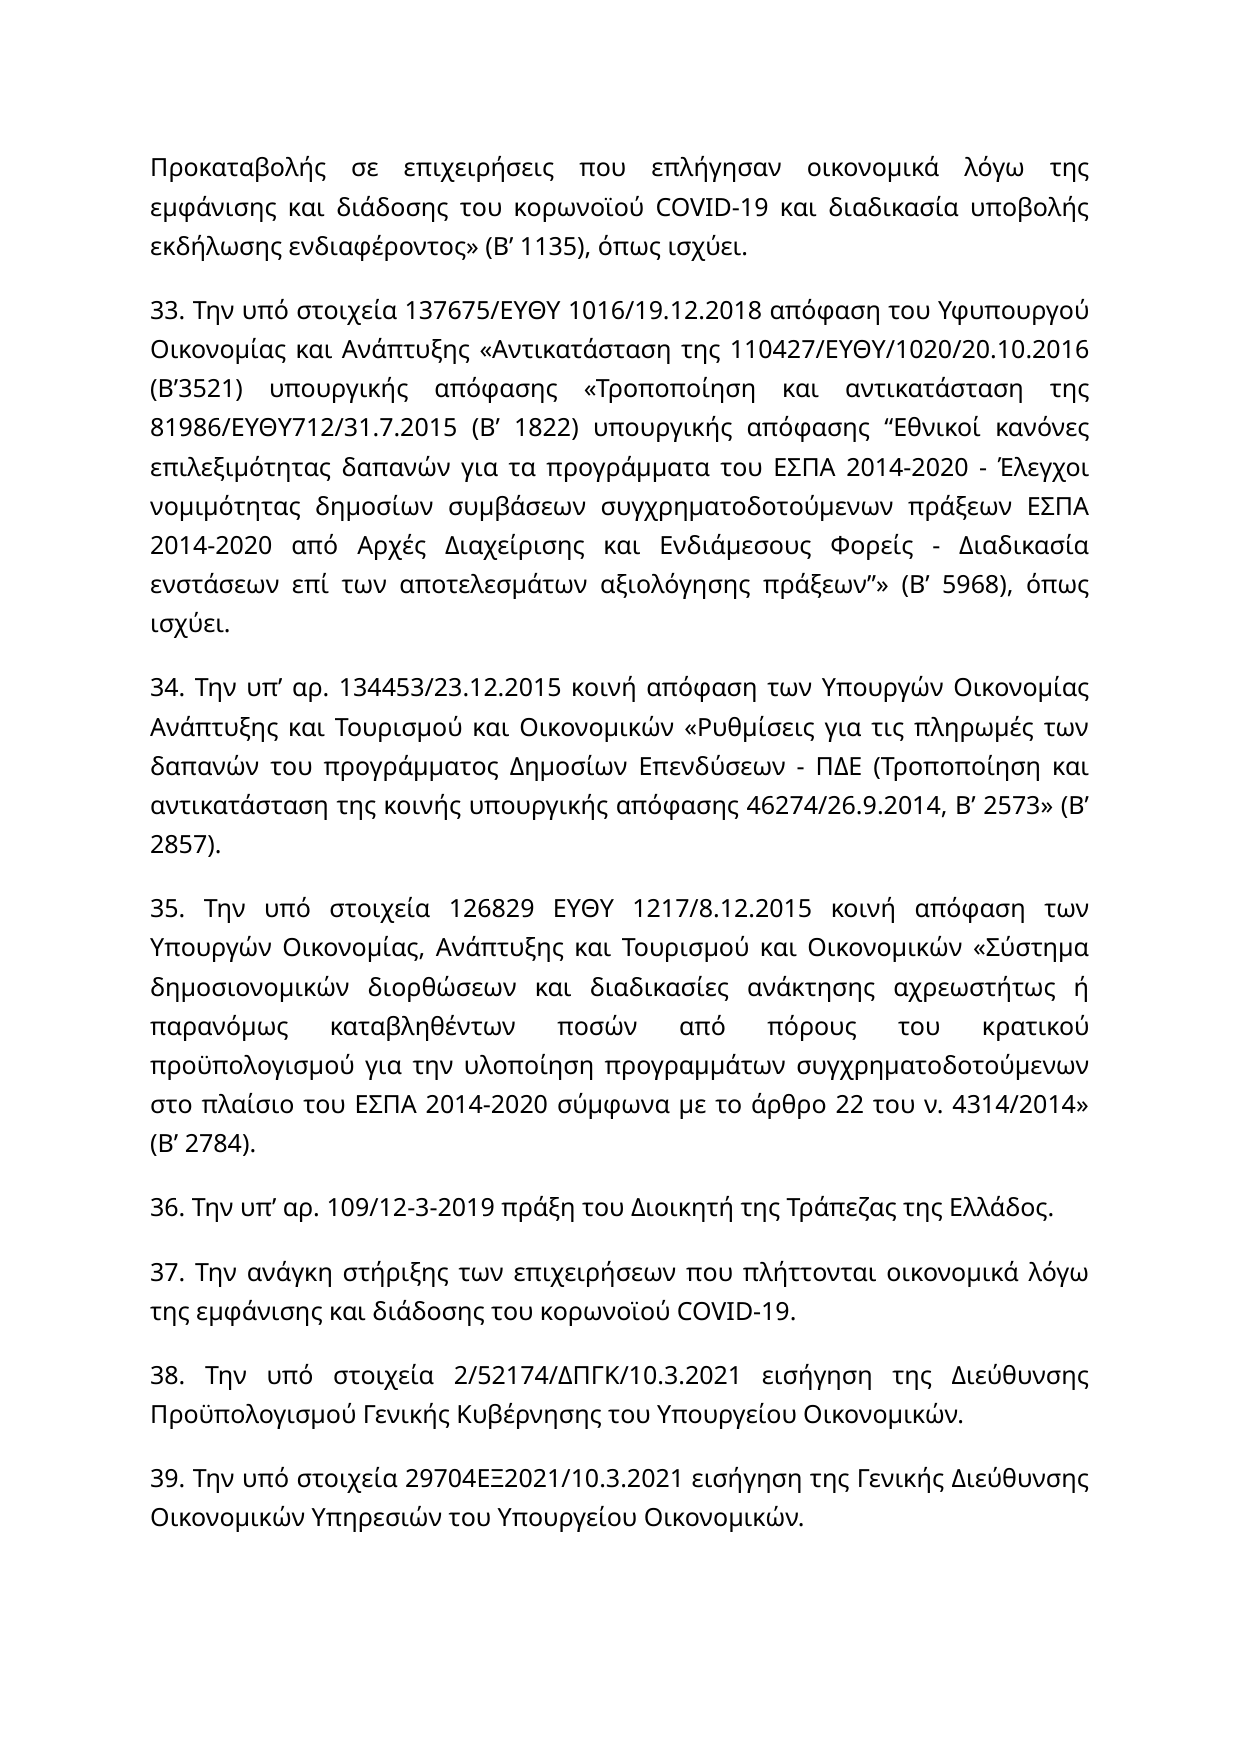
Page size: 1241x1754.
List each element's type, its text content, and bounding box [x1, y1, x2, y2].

text 38. Την υπό στοιχεία 2/52174/ΔΠΓΚ/10.3.2021 εισήγηση της Διεύθυνσης Προϋπολογισμού Γενικής Κυβέρνησης του Υπουργείου Οικονομικών. [150, 1357, 1090, 1431]
text 39. Την υπό στοιχεία 29704ΕΞ2021/10.3.2021 εισήγηση της Γενικής Διεύθυνσης Οικονομικών Υπηρεσιών του Υπουργείου Οικονομικών. [150, 1461, 1090, 1534]
text 34. Την υπ’ αρ. 134453/23.12.2015 κοινή απόφαση των Υπουργών Οικονομίας Ανάπτυξης και Τουρισμού και Οικονομικών «Ρυθμίσεις για τις πληρωμές των δαπανών του προγράμματος Δημοσίων Επενδύσεων - ΠΔΕ (Τροποποίηση και αντικατάσταση της κοινής υπουργικής απόφασης 46274/26.9.2014, Β’ 2573» (Β’ 2857). [150, 670, 1090, 861]
text 37. Την ανάγκη στήριξης των επιχειρήσεων που πλήττονται οικονομικά λόγω της εμφάνισης και διάδοσης του κορωνοϊού COVID-19. [150, 1254, 1090, 1327]
text 33. Την υπό στοιχεία 137675/EΥΘΥ 1016/19.12.2018 απόφαση του Υφυπουργού Οικονομίας και Ανάπτυξης «Αντικατάσταση της 110427/EΥΘΥ/1020/20.10.2016 (Β’3521) υπουργικής απόφασης «Τροποποίηση και αντικατάσταση της 81986/ΕΥΘΥ712/31.7.2015 (Β’ 1822) υπουργικής απόφασης “Εθνικοί κανόνες επιλεξιμότητας δαπανών για τα προγράμματα του ΕΣΠΑ 2014-2020 - Έλεγχοι νομιμότητας δημοσίων συμβάσεων συγχρηματοδοτούμενων πράξεων ΕΣΠΑ 2014-2020 από Αρχές Διαχείρισης και Ενδιάμεσους Φορείς - Διαδικασία ενστάσεων επί των αποτελεσμάτων αξιολόγησης πράξεων”» (Β’ 5968), όπως ισχύει. [150, 292, 1090, 640]
text 36. Την υπ’ αρ. 109/12-3-2019 πράξη του Διοικητή της Τράπεζας της Ελλάδος. [150, 1190, 1090, 1224]
text 35. Την υπό στοιχεία 126829 ΕΥΘΥ 1217/8.12.2015 κοινή απόφαση των Υπουργών Οικονομίας, Ανάπτυξης και Τουρισμού και Οικονομικών «Σύστημα δημοσιονομικών διορθώσεων και διαδικασίες ανάκτησης αχρεωστήτως ή παρανόμως καταβληθέντων ποσών από πόρους του κρατικού προϋπολογισμού για την υλοποίηση προγραμμάτων συγχρηματοδοτούμενων στο πλαίσιο του ΕΣΠΑ 2014-2020 σύμφωνα με το άρθρο 22 του ν. 4314/2014» (Β’ 2784). [150, 891, 1090, 1160]
text Προκαταβολής σε επιχειρήσεις που επλήγησαν οικονομικά λόγω της εμφάνισης και διάδοσης του κορωνοϊού COVID-19 και διαδικασία υποβολής εκδήλωσης ενδιαφέροντος» (Β’ 1135), όπως ισχύει. [150, 150, 1090, 262]
